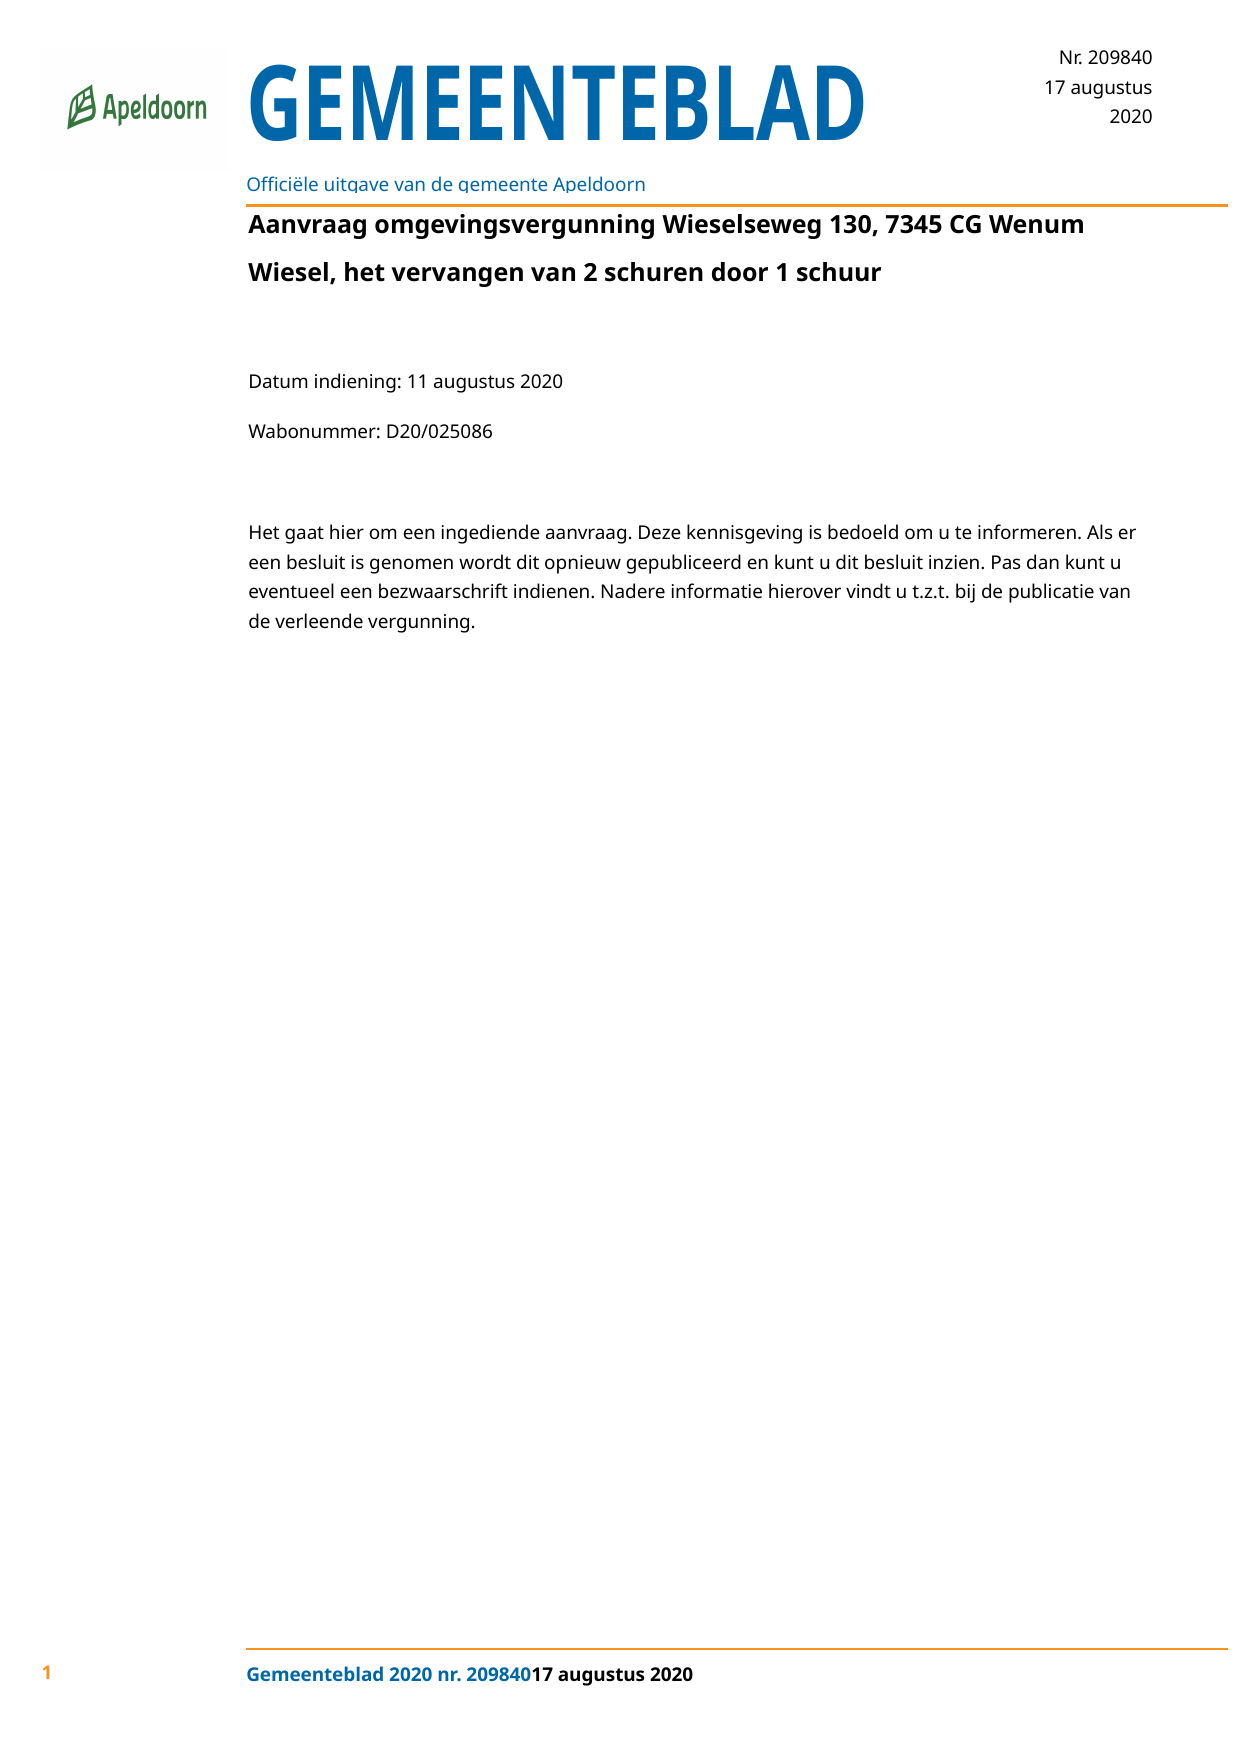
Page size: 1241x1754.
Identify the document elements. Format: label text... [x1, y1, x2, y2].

text Datum indiening: 11 augustus 2020 [248, 368, 1152, 394]
text Het gaat hier om een ingediende aanvraag. Deze kennisgeving is bedoeld om u te informeren. Als er een besluit is genomen wordt dit opnieuw gepubliceerd en kunt u dit besluit inzien. Pas dan kunt u eventueel een bezwaarschrift indienen. Nadere informatie hierover vindt u t.z.t. bij de publicatie van de verleende vergunning. [248, 519, 1152, 634]
picture [41, 47, 231, 172]
text Aanvraag omgevingsvergunning Wieselseweg 130, 7345 CG Wenum Wiesel, het vervangen van 2 schuren door 1 schuur [248, 207, 1152, 288]
text Wabonummer: D20/025086 [248, 419, 1152, 444]
